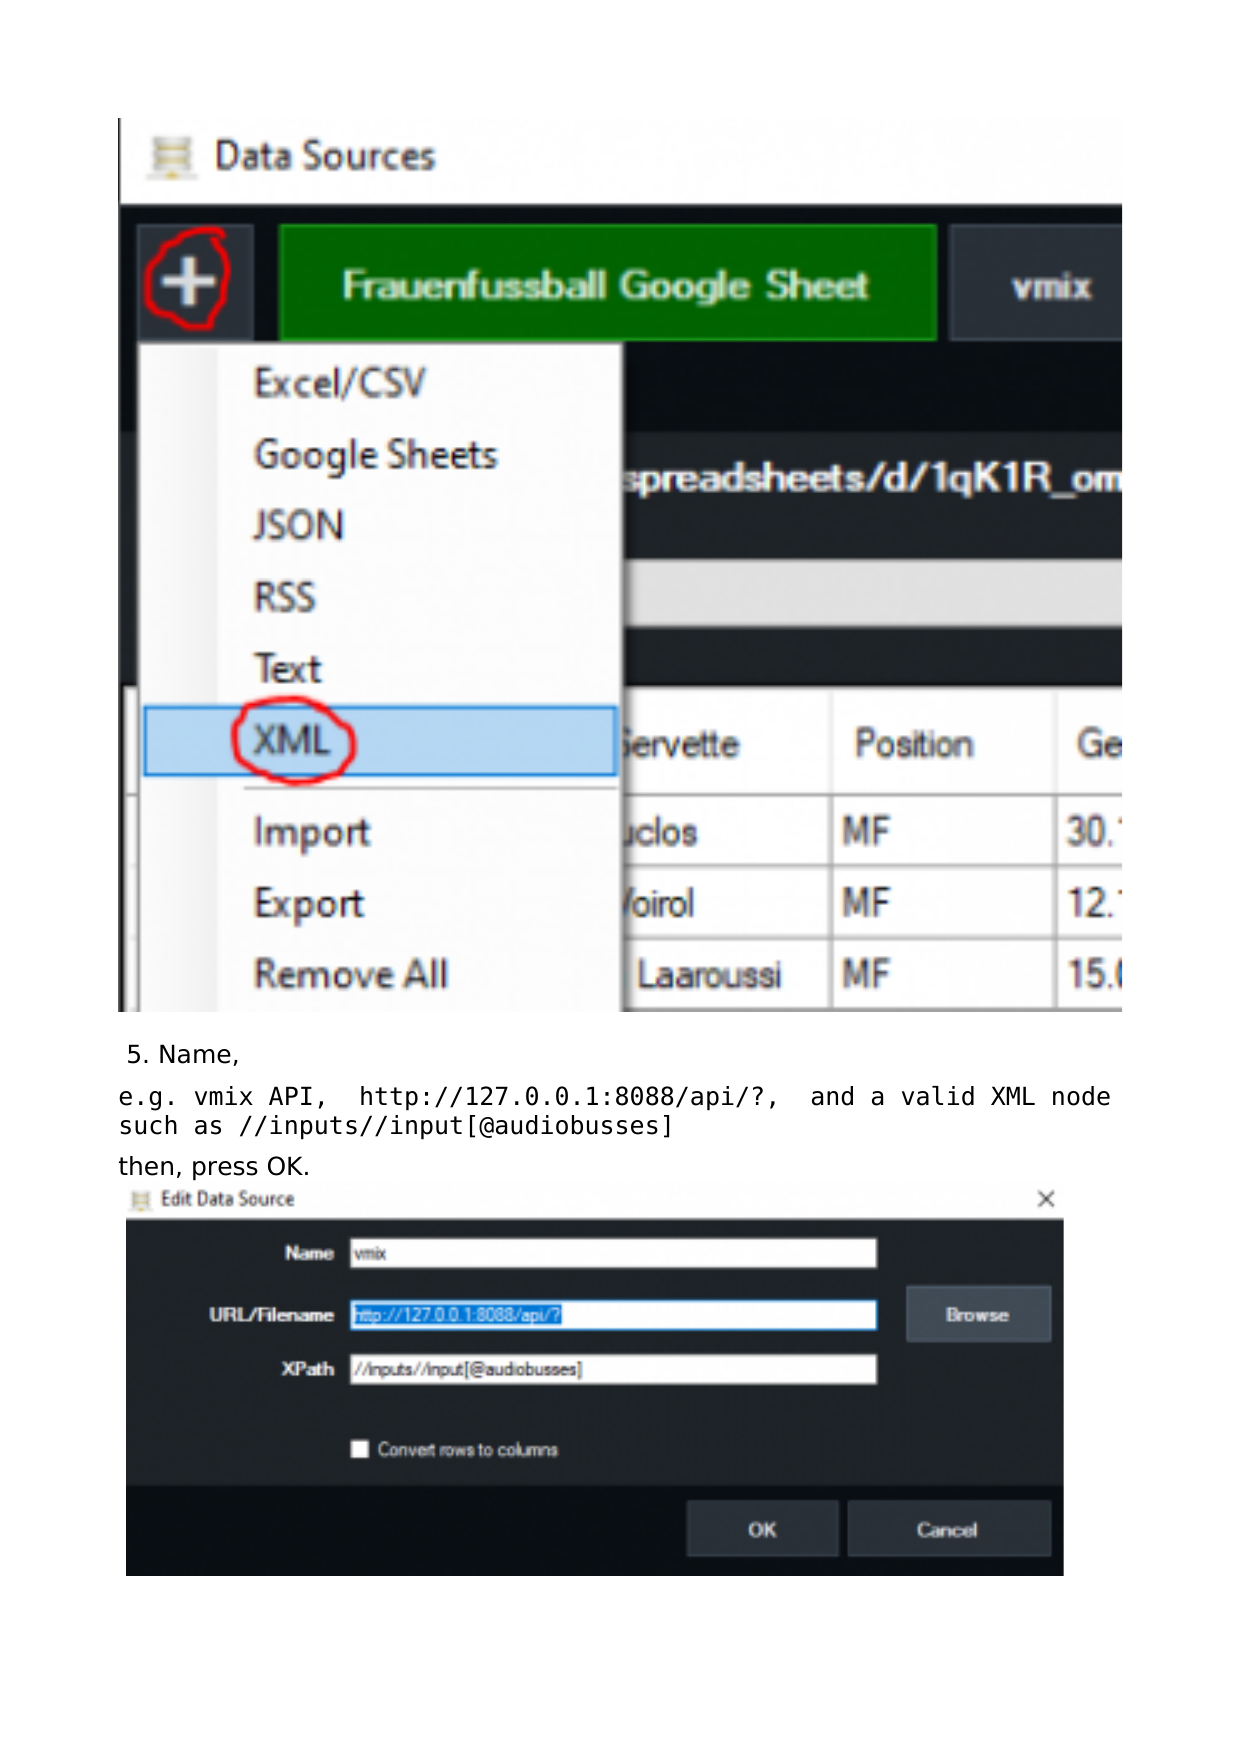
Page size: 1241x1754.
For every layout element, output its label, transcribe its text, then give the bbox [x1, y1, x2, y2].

picture [126, 1181, 1064, 1576]
text then, press OK. [118, 1152, 1122, 1611]
text e.g. vmix API, http://127.0.0.1:8088/api/?, and a valid XML node such as //inputs//input[@audiobusses] [118, 1082, 1122, 1141]
picture [118, 118, 1123, 1012]
text 5. Name, [118, 1012, 1122, 1070]
